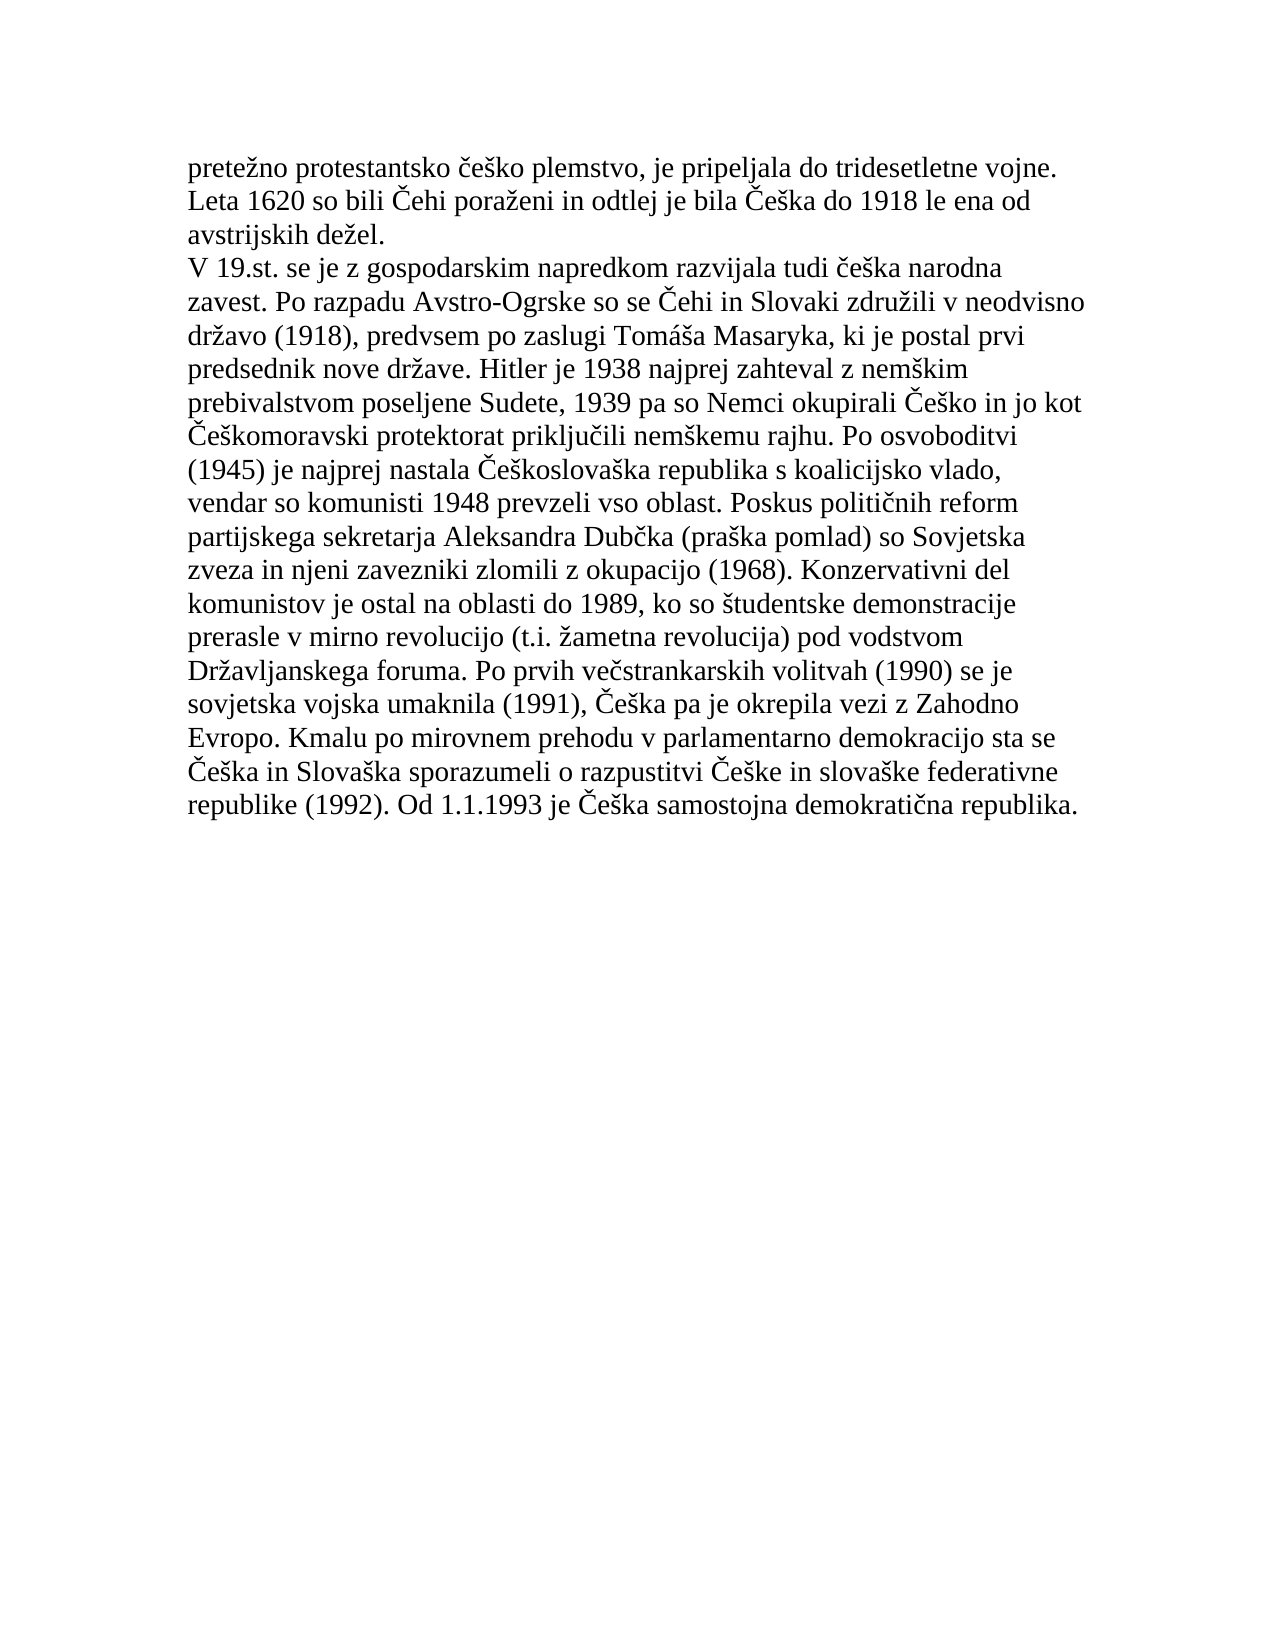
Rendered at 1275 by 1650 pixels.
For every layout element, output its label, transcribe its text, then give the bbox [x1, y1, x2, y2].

text V 19.st. se je z gospodarskim napredkom razvijala tudi češka narodna zavest. Po razpadu Avstro-Ogrske so se Čehi in Slovaki združili v neodvisno državo (1918), predvsem po zaslugi Tomáša Masaryka, ki je postal prvi predsednik nove države. Hitler je 1938 najprej zahteval z nemškim prebivalstvom poseljene Sudete, 1939 pa so Nemci okupirali Češko in jo kot Češkomoravski protektorat priključili nemškemu rajhu. Po osvoboditvi (1945) je najprej nastala Češkoslovaška republika s koalicijsko vlado, vendar so komunisti 1948 prevzeli vso oblast. Poskus političnih reform partijskega sekretarja Aleksandra Dubčka (praška pomlad) so Sovjetska zveza in njeni zavezniki zlomili z okupacijo (1968). Konzervativni del komunistov je ostal na oblasti do 1989, ko so študentske demonstracije prerasle v mirno revolucijo (t.i. žametna revolucija) pod vodstvom Državljanskega foruma. Po prvih večstrankarskih volitvah (1990) se je sovjetska vojska umaknila (1991), Češka pa je okrepila vezi z Zahodno Evropo. Kmalu po mirovnem prehodu v parlamentarno demokracijo sta se Češka in Slovaška sporazumeli o razpustitvi Češke in slovaške federativne republike (1992). Od 1.1.1993 je Češka samostojna demokratična republika. [187, 251, 1087, 821]
text pretežno protestantsko češko plemstvo, je pripeljala do tridesetletne vojne. Leta 1620 so bili Čehi poraženi in odtlej je bila Češka do 1918 le ena od avstrijskih dežel. [187, 150, 1087, 251]
